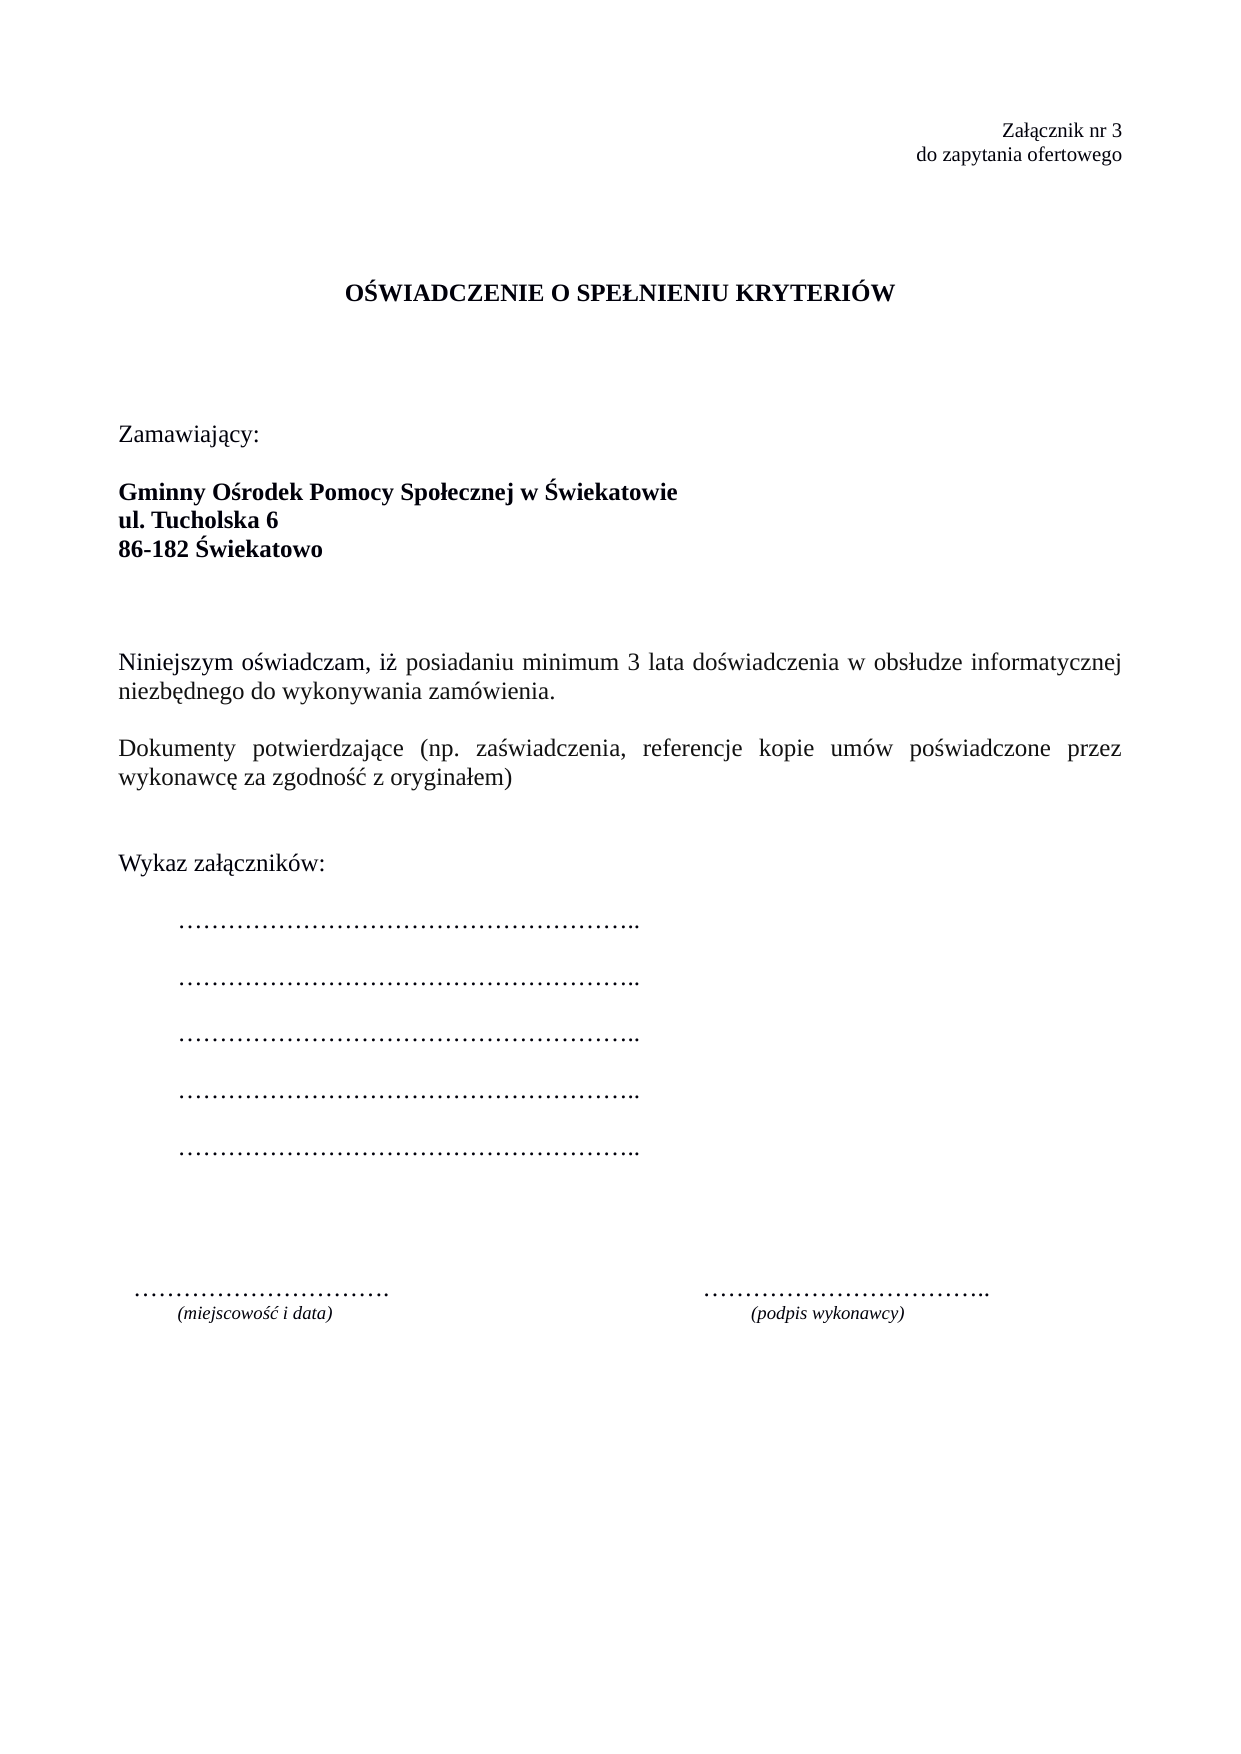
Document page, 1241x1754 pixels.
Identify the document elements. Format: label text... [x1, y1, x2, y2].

text ……………………………………………….. [118, 962, 1122, 991]
text ul. Tucholska 6 [118, 505, 1122, 534]
text Niniejszym oświadczam, iż posiadaniu minimum 3 lata doświadczenia w obsłudze informatycznej niezbędnego do wykonywania zamówienia. [118, 647, 1122, 704]
text do zapytania ofertowego [118, 142, 1122, 166]
text Wykaz załączników: [118, 848, 1122, 877]
text (miejscowość i data) (podpis wykonawcy) [118, 1302, 1122, 1323]
text Zamawiający: [118, 419, 1122, 448]
text OŚWIADCZENIE O SPEŁNIENIU KRYTERIÓW [118, 278, 1122, 307]
text Załącznik nr 3 [118, 118, 1122, 142]
text Dokumenty potwierdzające (np. zaświadczenia, referencje kopie umów poświadczone przez wykonawcę za zgodność z oryginałem) [118, 733, 1122, 791]
text …………………………. …………………………….. [118, 1273, 1122, 1302]
text ……………………………………………….. [118, 1018, 1122, 1047]
text ……………………………………………….. [118, 905, 1122, 934]
text Gminny Ośrodek Pomocy Społecznej w Świekatowie [118, 477, 1122, 505]
text ……………………………………………….. [118, 1075, 1122, 1104]
text ……………………………………………….. [118, 1132, 1122, 1161]
text 86-182 Świekatowo [118, 534, 1122, 563]
